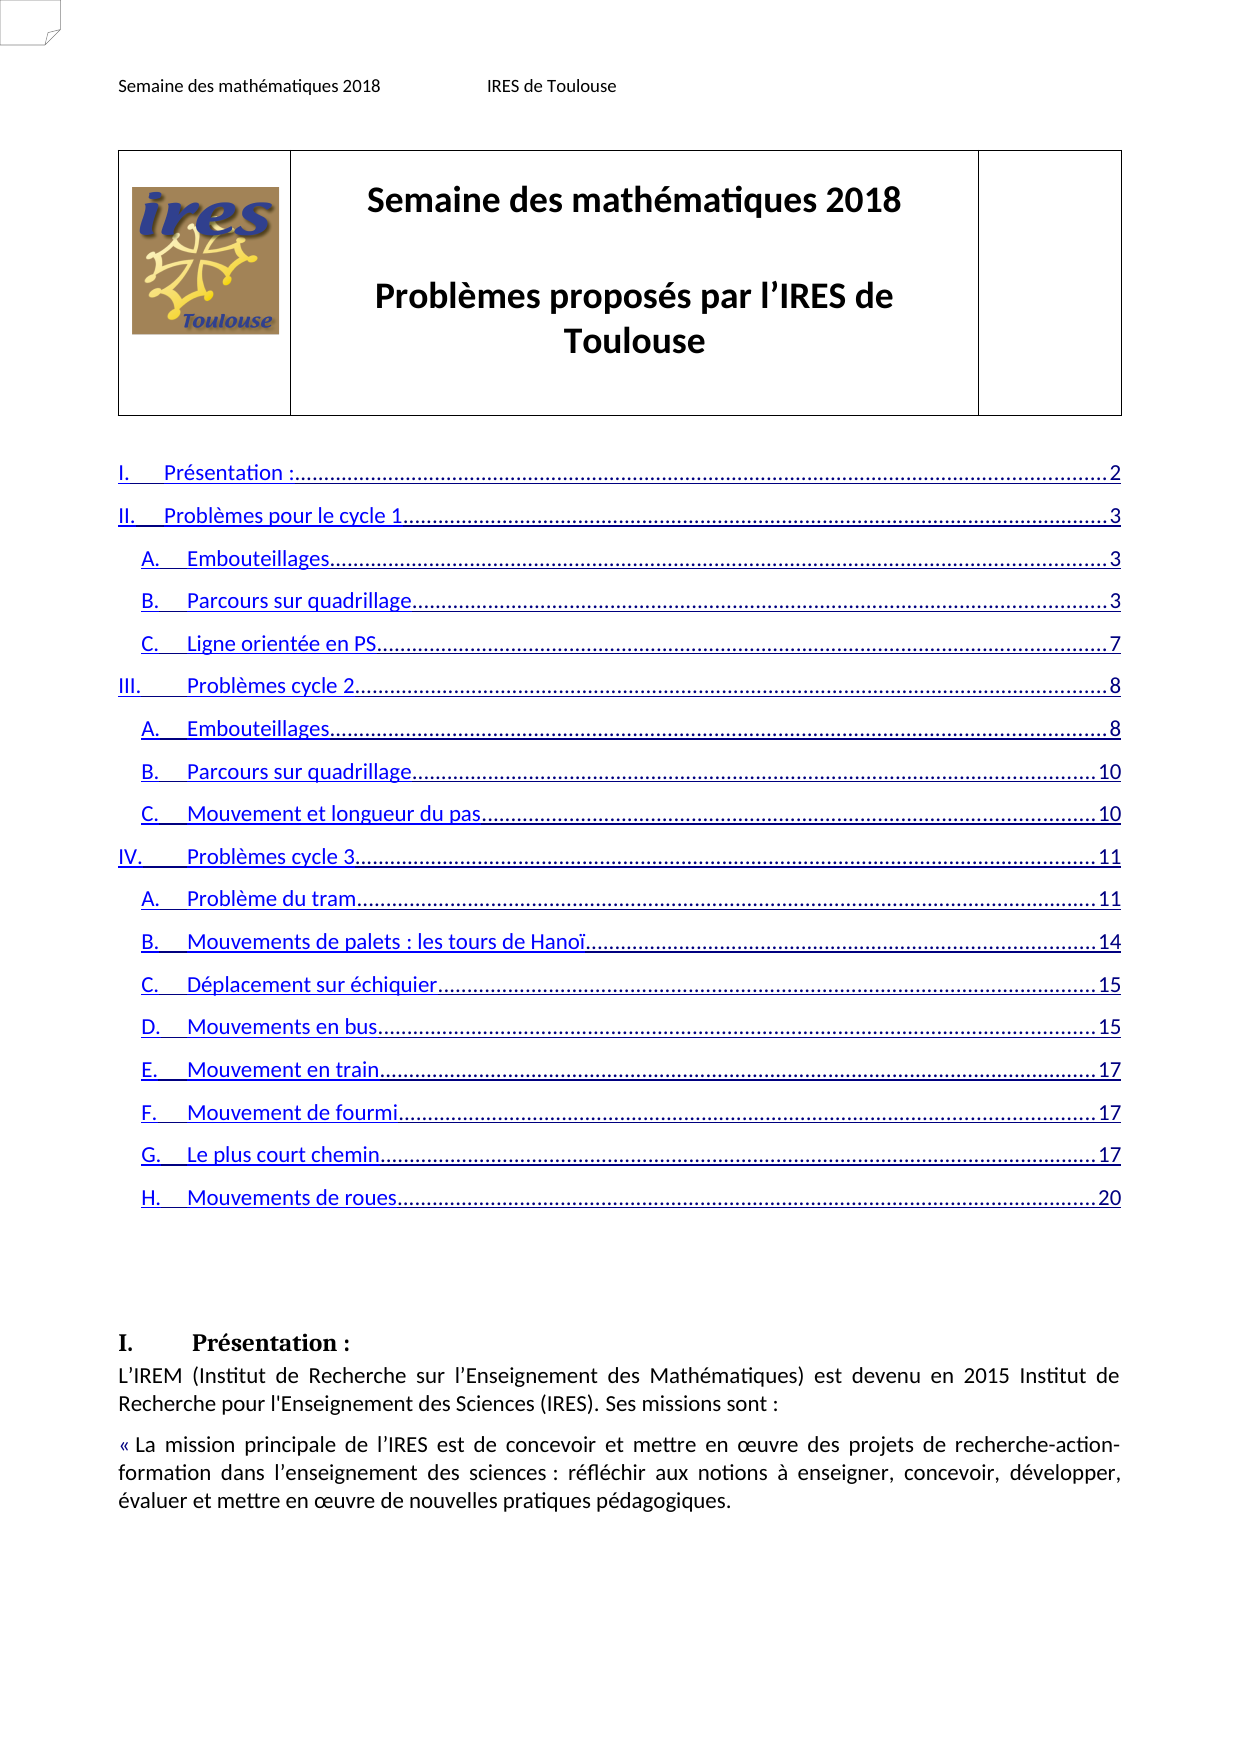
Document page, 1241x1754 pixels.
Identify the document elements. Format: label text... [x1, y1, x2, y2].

text C. Déplacement sur échiquier 15 [141, 970, 1122, 998]
text A. Embouteillages 8 [141, 714, 1122, 742]
table_header [979, 151, 1121, 415]
text A. Embouteillages 3 [141, 544, 1122, 572]
text II. Problèmes pour le cycle 1 3 [118, 501, 1122, 529]
text B. Parcours sur quadrillage 10 [141, 757, 1122, 785]
text C. Ligne orientée en PS 7 [141, 629, 1122, 657]
text I. Présentation : 2 [118, 458, 1122, 487]
subtitle Présentation : [118, 1328, 1122, 1357]
text C. Mouvement et longueur du pas 10 [141, 799, 1122, 827]
text IV. Problèmes cycle 3 11 [118, 842, 1122, 870]
text F. Mouvement de fourmi 17 [141, 1098, 1122, 1126]
table_header Semaine des mathématiques 2018 Problèmes proposés par l’IRES de Toulouse [291, 151, 978, 415]
text H. Mouvements de roues 20 [141, 1183, 1122, 1211]
text D. Mouvements en bus 15 [141, 1012, 1122, 1040]
text L’IREM (Institut de Recherche sur l’Enseignement des Mathématiques) est devenu en 2015 Institut de Recherche pour l'Enseignement des Sciences (IRES). Ses missions sont : [118, 1361, 1122, 1417]
text G. Le plus court chemin 17 [141, 1140, 1122, 1168]
text B. Parcours sur quadrillage 3 [141, 586, 1122, 614]
text E. Mouvement en train 17 [141, 1055, 1122, 1083]
text « La mission principale de l’IRES est de concevoir et mettre en œuvre des projets de recherche-action-formation dans l’enseignement des sciences : réfléchir aux notions à enseigner, concevoir, développer, évaluer et mettre en œuvre de nouvelles pratiques pédagogiques. [118, 1430, 1122, 1514]
text III. Problèmes cycle 2 8 [118, 672, 1122, 699]
text B. Mouvements de palets : les tours de Hanoï 14 [141, 927, 1122, 955]
table_header [119, 151, 290, 415]
text A. Problème du tram 11 [141, 884, 1122, 913]
